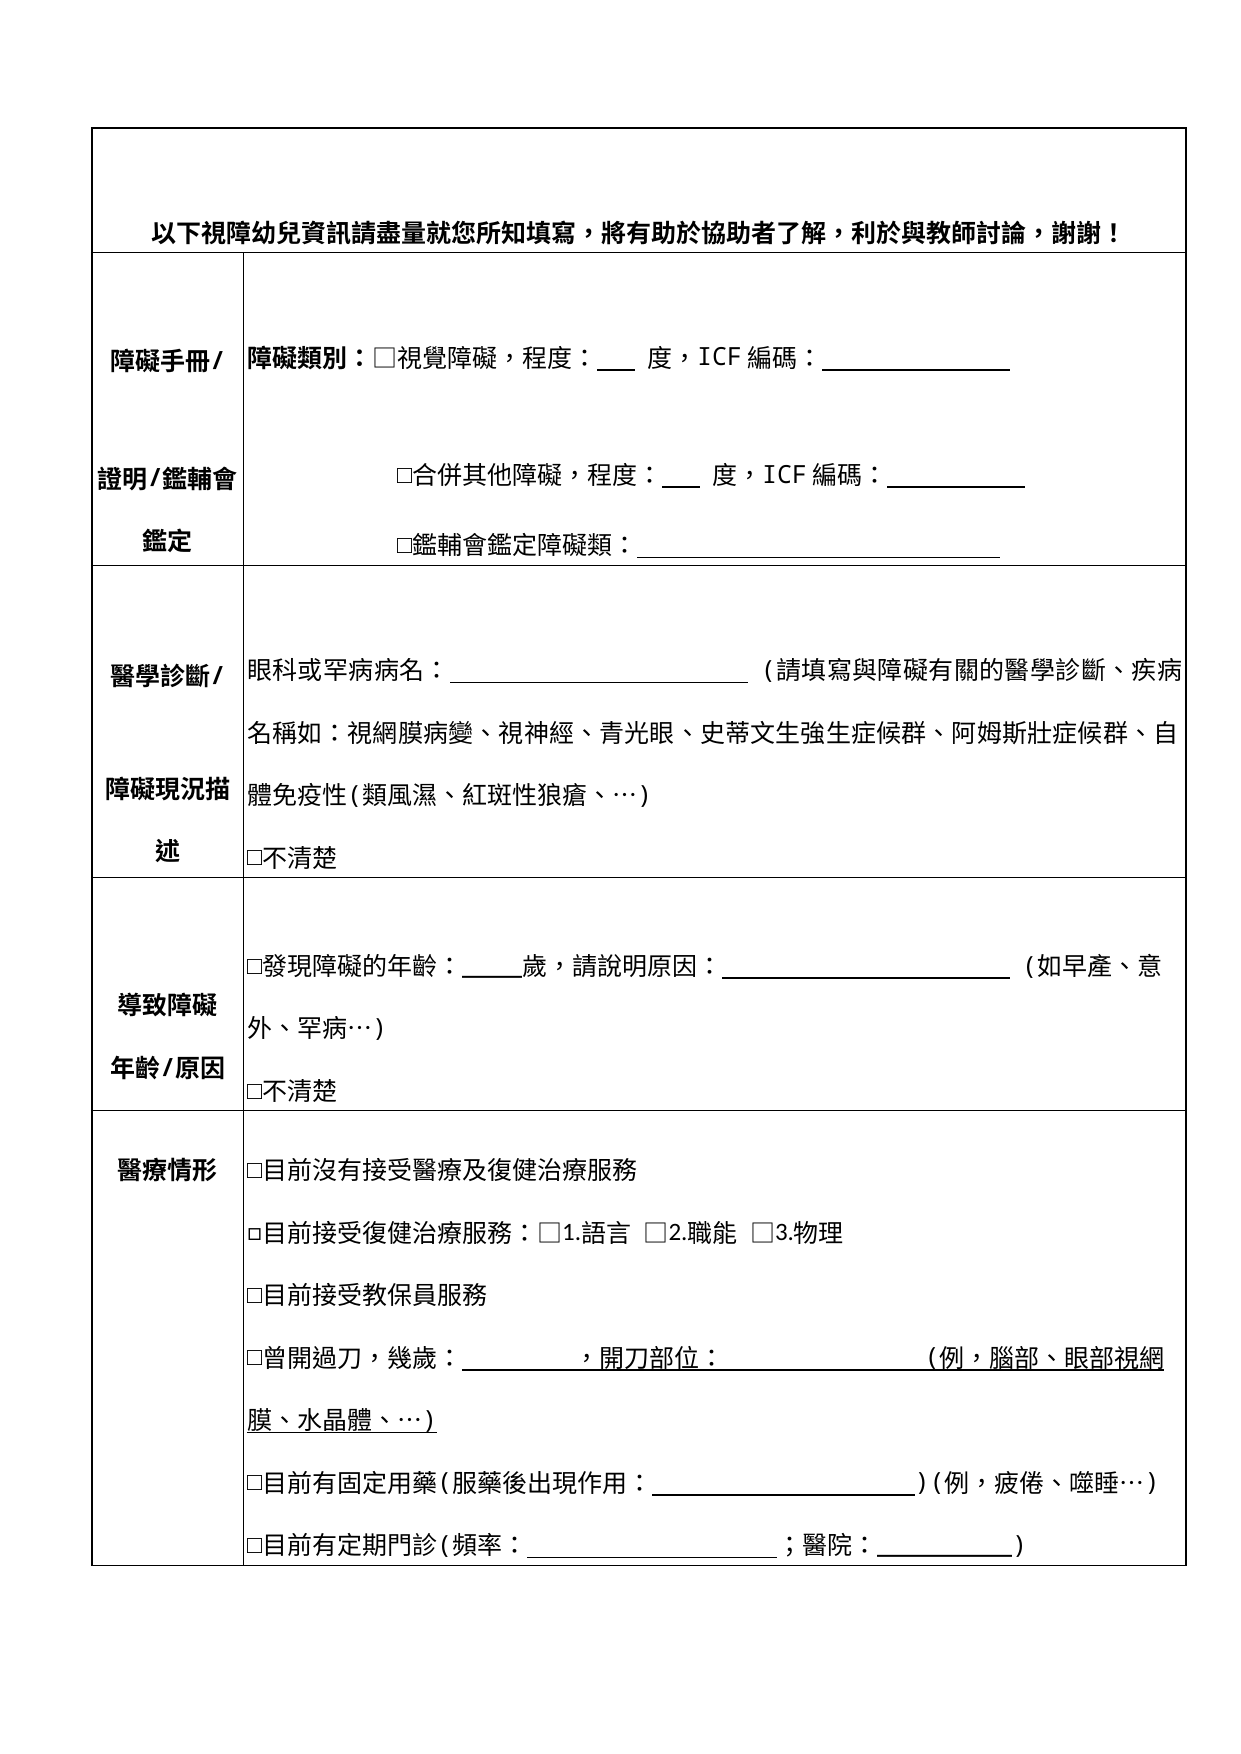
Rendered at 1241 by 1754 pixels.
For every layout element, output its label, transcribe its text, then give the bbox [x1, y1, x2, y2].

table_cell 醫療情形 [93, 1111, 243, 1564]
table_cell 障礙類別：□視覺障礙，程度： 度，ICF編碼： □合併其他障礙，程度： 度，ICF編碼： □鑑輔會鑑定障礙類： [244, 253, 1185, 564]
table_cell □目前沒有接受醫療及復健治療服務 □目前接受復健治療服務：□1.語言 □2.職能 □3.物理 □目前接受教保員服務 □曾開過刀，幾歲： ，開刀部位： (例，腦部、眼部視網膜、水晶體、…) □目前有固定用藥(服藥後出現作用： )(例，疲倦、噬睡…) □目前有定期門診(頻率： ；醫院：_________) [244, 1111, 1185, 1564]
table_header 以下視障幼兒資訊請盡量就您所知填寫，將有助於協助者了解，利於與教師討論，謝謝！ [93, 129, 1185, 252]
table_cell 醫學診斷/ 障礙現況描述 [93, 566, 243, 877]
table_cell 導致障礙 年齡/原因 [93, 878, 243, 1110]
table_cell 眼科或罕病病名： (請填寫與障礙有關的醫學診斷、疾病名稱如：視網膜病變、視神經、青光眼、史蒂文生強生症候群、阿姆斯壯症候群、自體免疫性(類風濕、紅斑性狼瘡、…) □不清楚 [244, 566, 1185, 877]
table_cell □發現障礙的年齡：____歲，請說明原因： (如早產、意外、罕病…) □不清楚 [244, 878, 1185, 1110]
table_cell 障礙手冊/ 證明/鑑輔會鑑定 [93, 253, 243, 564]
